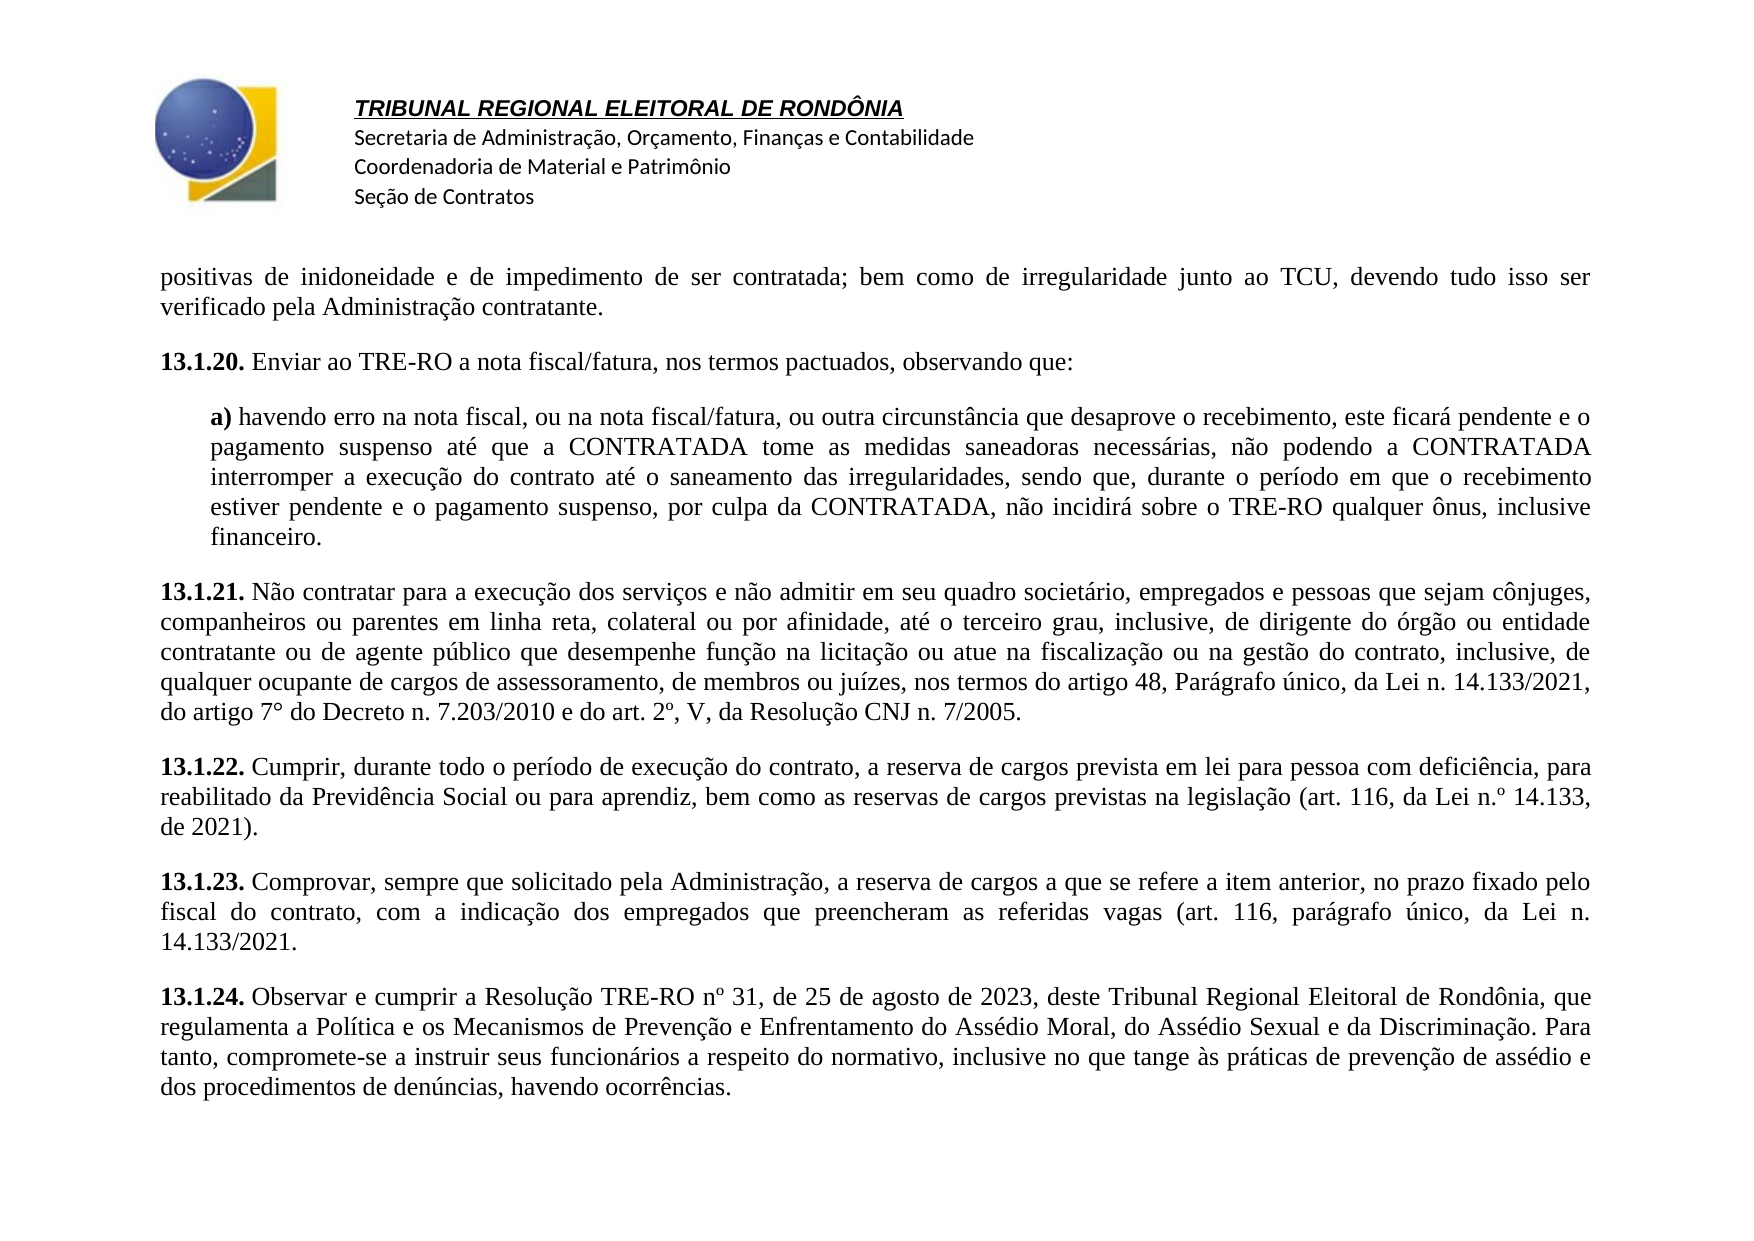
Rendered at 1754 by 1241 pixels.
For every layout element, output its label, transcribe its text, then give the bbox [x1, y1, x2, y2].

text 13.1.23. Comprovar, sempre que solicitado pela Administração, a reserva de cargos a que se refere a item anterior, no prazo fixado pelo fiscal do contrato, com a indicação dos empregados que preencheram as referidas vagas (art. 116, parágrafo único, da Lei n. 14.133/2021. [160, 866, 1594, 956]
text positivas de inidoneidade e de impedimento de ser contratada; bem como de irregularidade junto ao TCU, devendo tudo isso ser verificado pela Administração contratante. [160, 261, 1594, 321]
text a) havendo erro na nota fiscal, ou na nota fiscal/fatura, ou outra circunstância que desaprove o recebimento, este ficará pendente e o pagamento suspenso até que a CONTRATADA tome as medidas saneadoras necessárias, não podendo a CONTRATADA interromper a execução do contrato até o saneamento das irregularidades, sendo que, durante o período em que o recebimento estiver pendente e o pagamento suspenso, por culpa da CONTRATADA, não incidirá sobre o TRE-RO qualquer ônus, inclusive financeiro. [210, 401, 1594, 551]
text 13.1.20. Enviar ao TRE-RO a nota fiscal/fatura, nos termos pactuados, observando que: [160, 346, 1594, 376]
text 13.1.24. Observar e cumprir a Resolução TRE-RO nº 31, de 25 de agosto de 2023, deste Tribunal Regional Eleitoral de Rondônia, que regulamenta a Política e os Mecanismos de Prevenção e Enfrentamento do Assédio Moral, do Assédio Sexual e da Discriminação. Para tanto, compromete-se a instruir seus funcionários a respeito do normativo, inclusive no que tange às práticas de prevenção de assédio e dos procedimentos de denúncias, havendo ocorrências. [160, 981, 1594, 1101]
text 13.1.22. Cumprir, durante todo o período de execução do contrato, a reserva de cargos prevista em lei para pessoa com deficiência, para reabilitado da Previdência Social ou para aprendiz, bem como as reservas de cargos previstas na legislação (art. 116, da Lei n.º 14.133, de 2021). [160, 751, 1594, 841]
text 13.1.21. Não contratar para a execução dos serviços e não admitir em seu quadro societário, empregados e pessoas que sejam cônjuges, companheiros ou parentes em linha reta, colateral ou por afinidade, até o terceiro grau, inclusive, de dirigente do órgão ou entidade contratante ou de agente público que desempenhe função na licitação ou atue na fiscalização ou na gestão do contrato, inclusive, de qualquer ocupante de cargos de assessoramento, de membros ou juízes, nos termos do artigo 48, Parágrafo único, da Lei n. 14.133/2021, do artigo 7° do Decreto n. 7.203/2010 e do art. 2º, V, da Resolução CNJ n. 7/2005. [160, 576, 1594, 726]
